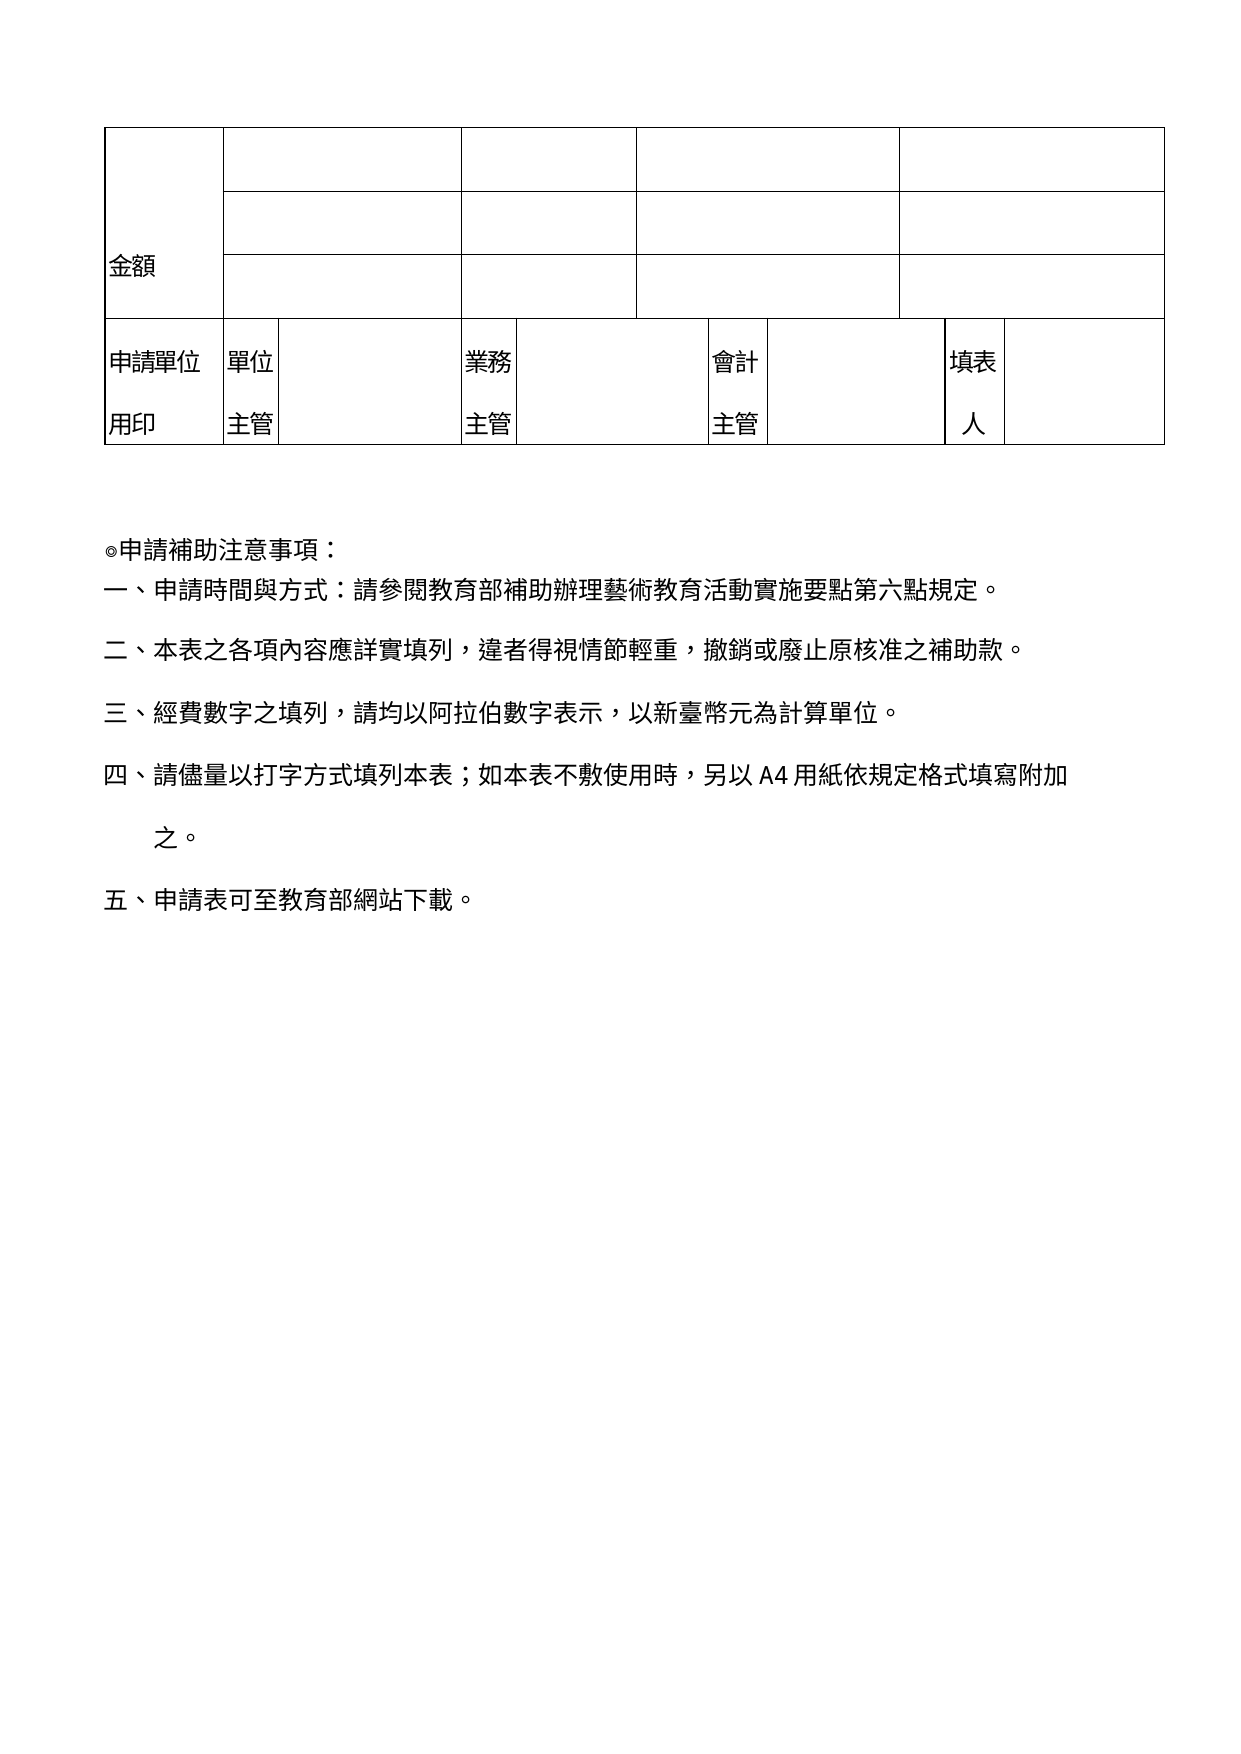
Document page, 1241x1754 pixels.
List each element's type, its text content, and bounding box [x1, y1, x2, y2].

table_cell 會計 主管 [709, 319, 767, 444]
table_cell [462, 128, 636, 191]
table_cell [900, 128, 1164, 191]
table_cell 填表 人 [946, 319, 1004, 444]
table_cell [637, 128, 899, 191]
table_cell [900, 192, 1164, 254]
table_cell [462, 255, 636, 318]
text 二、本表之各項內容應詳實填列，違者得視情節輕重，撤銷或廢止原核准之補助款。 [103, 607, 1092, 670]
table_cell [1005, 319, 1164, 444]
table_cell [517, 319, 708, 444]
table_cell [224, 192, 461, 254]
table_cell 金額 [106, 128, 223, 318]
table_cell [637, 192, 899, 254]
text 五、申請表可至教育部網站下載。 [103, 857, 1092, 920]
table_cell [224, 255, 461, 318]
text 一、申請時間與方式：請參閱教育部補助辦理藝術教育活動實施要點第六點規定。 [103, 570, 1092, 607]
text 三、經費數字之填列，請均以阿拉伯數字表示，以新臺幣元為計算單位。 [103, 670, 1046, 732]
table_cell [279, 319, 461, 444]
table_cell [768, 319, 944, 444]
table_cell [637, 255, 899, 318]
table_cell 單位 主管 [224, 319, 278, 444]
table_cell [900, 255, 1164, 318]
text 四、請儘量以打字方式填列本表；如本表不敷使用時，另以A4用紙依規定格式填寫附加 [103, 732, 1092, 795]
table_cell 業務 主管 [462, 319, 516, 444]
table_cell [462, 192, 636, 254]
text ◎申請補助注意事項： [103, 507, 1092, 570]
table_cell 申請單位 用印 [106, 319, 223, 444]
text 之。 [153, 795, 1092, 857]
table_cell [224, 128, 461, 191]
